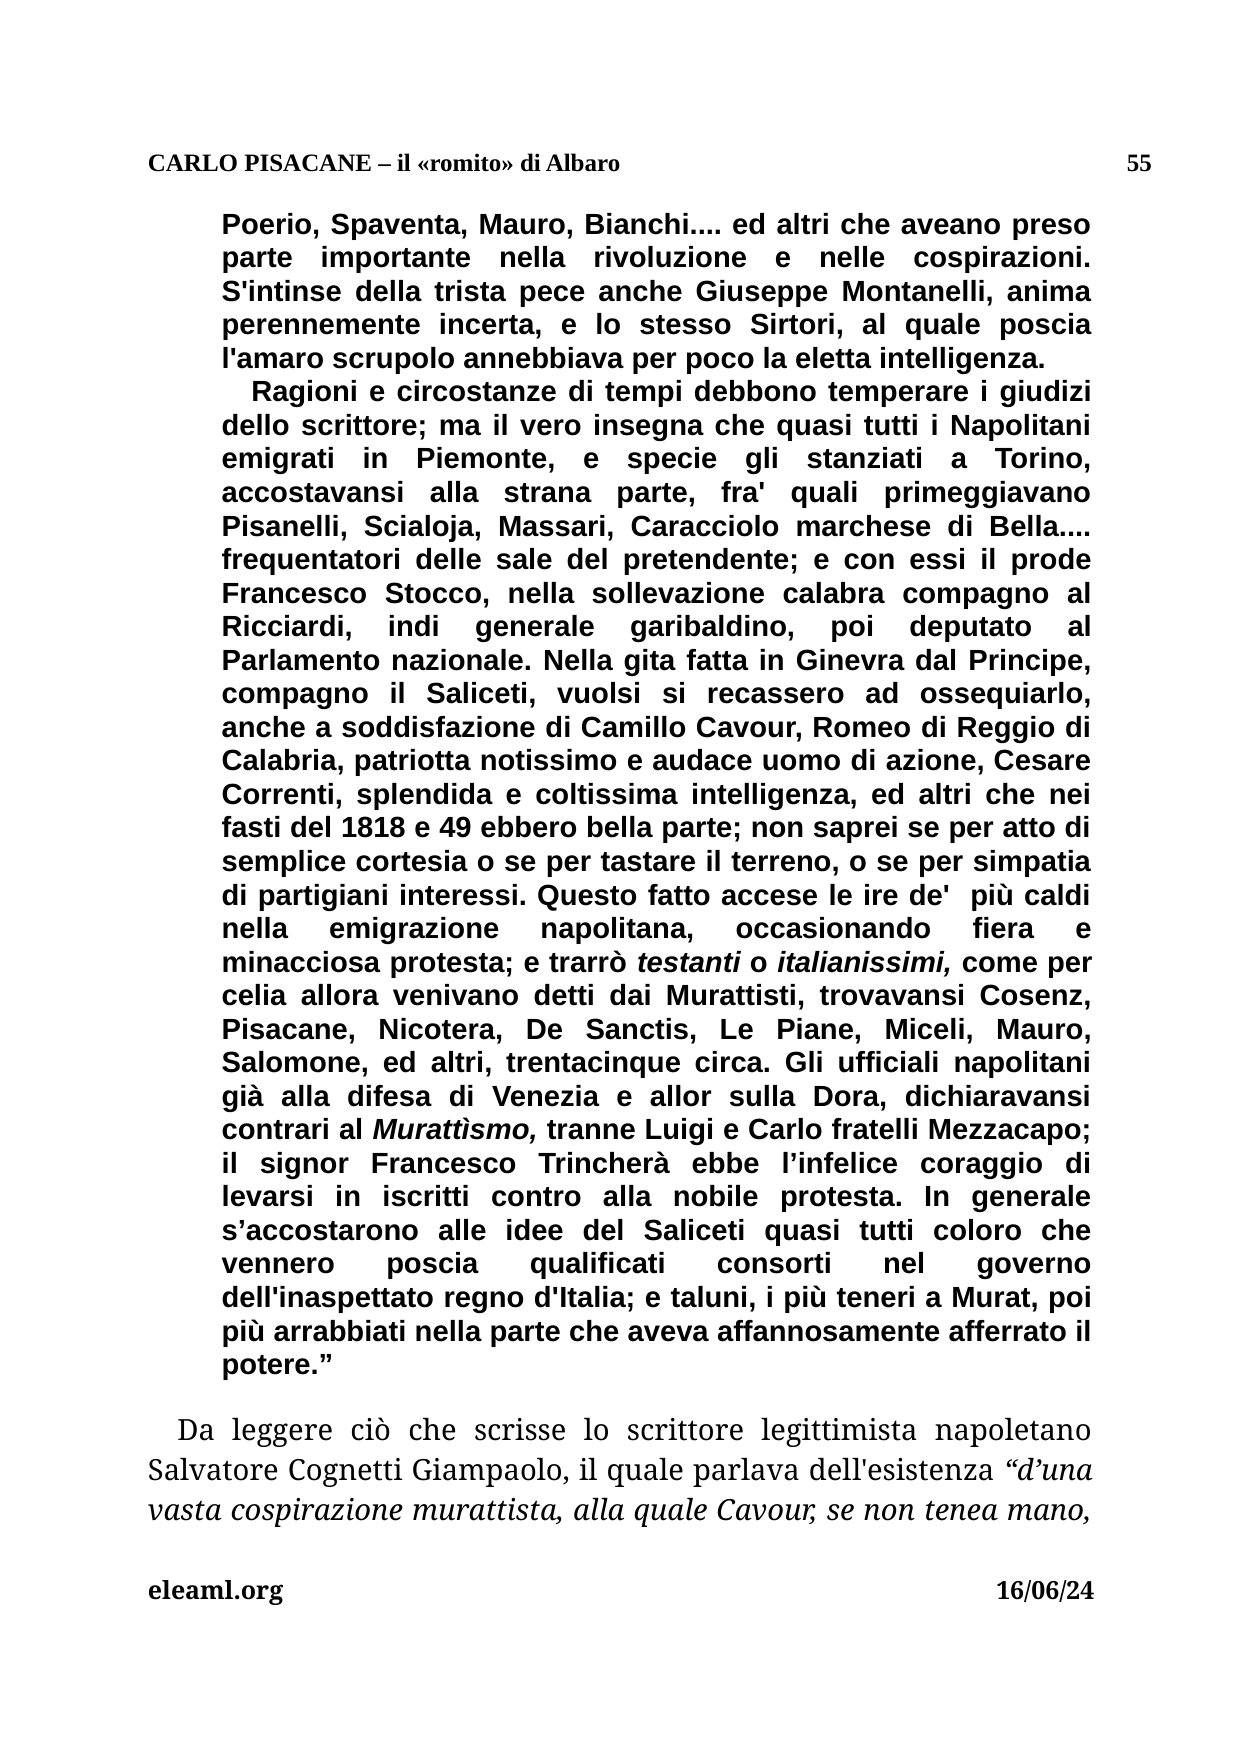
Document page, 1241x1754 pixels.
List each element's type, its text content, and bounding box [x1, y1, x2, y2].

text Da leggere ciò che scrisse lo scrittore legittimista napoletano Salvatore Cognetti Giampaolo, il quale parlava dell'esistenza “d’una vasta cospirazione murattista, alla quale Cavour, se non tenea mano, [148, 1409, 1093, 1528]
text Ragioni e circostanze di tempi debbono temperare i giudizi dello scrittore; ma il vero insegna che quasi tutti i Napolitani emigrati in Piemonte, e specie gli stanziati a Torino, accostavansi alla strana parte, fra' quali primeggiavano Pisanelli, Scialoja, Massari, Caracciolo marchese di Bella.... frequentatori delle sale del pretendente; e con essi il prode Francesco Stocco, nella sollevazione calabra compagno al Ricciardi, indi generale garibaldino, poi deputato al Parlamento nazionale. Nella gita fatta in Ginevra dal Principe, compagno il Saliceti, vuolsi si recassero ad ossequiarlo, anche a soddisfazione di Camillo Cavour, Romeo di Reggio di Calabria, patriotta notissimo e audace uomo di azione, Cesare Correnti, splendida e coltissima intelligenza, ed altri che nei fasti del 1818 e 49 ebbero bella parte; non saprei se per atto di semplice cortesia o se per tastare il terreno, o se per simpatia di partigiani interessi. Questo fatto accese le ire de' più caldi nella emigrazione napolitana, occasionando fiera e minacciosa protesta; e trarrò testanti o italianissimi, come per celia allora venivano detti dai Murattisti, trovavansi Cosenz, Pisacane, Nicotera, De Sanctis, Le Piane, Miceli, Mauro, Salomone, ed altri, trentacinque circa. Gli ufficiali napolitani già alla difesa di Venezia e allor sulla Dora, dichiaravansi contrari al Murattìsmo, tranne Luigi e Carlo fratelli Mezzacapo; il signor Francesco Trincherà ebbe l’infelice coraggio di levarsi in iscritti contro alla nobile protesta. In generale s’accostarono alle idee del Saliceti quasi tutti coloro che vennero poscia qualificati consorti nel governo dell'inaspettato regno d'Italia; e taluni, i più teneri a Murat, poi più arrabbiati nella parte che aveva affannosamente afferrato il potere.” [221, 374, 1093, 1381]
text Poerio, Spaventa, Mauro, Bianchi.... ed altri che aveano preso parte importante nella rivoluzione e nelle cospirazioni. S'intinse della trista pece anche Giuseppe Montanelli, anima perennemente incerta, e lo stesso Sirtori, al quale poscia l'amaro scrupolo annebbiava per poco la eletta intelligenza. [221, 207, 1093, 374]
